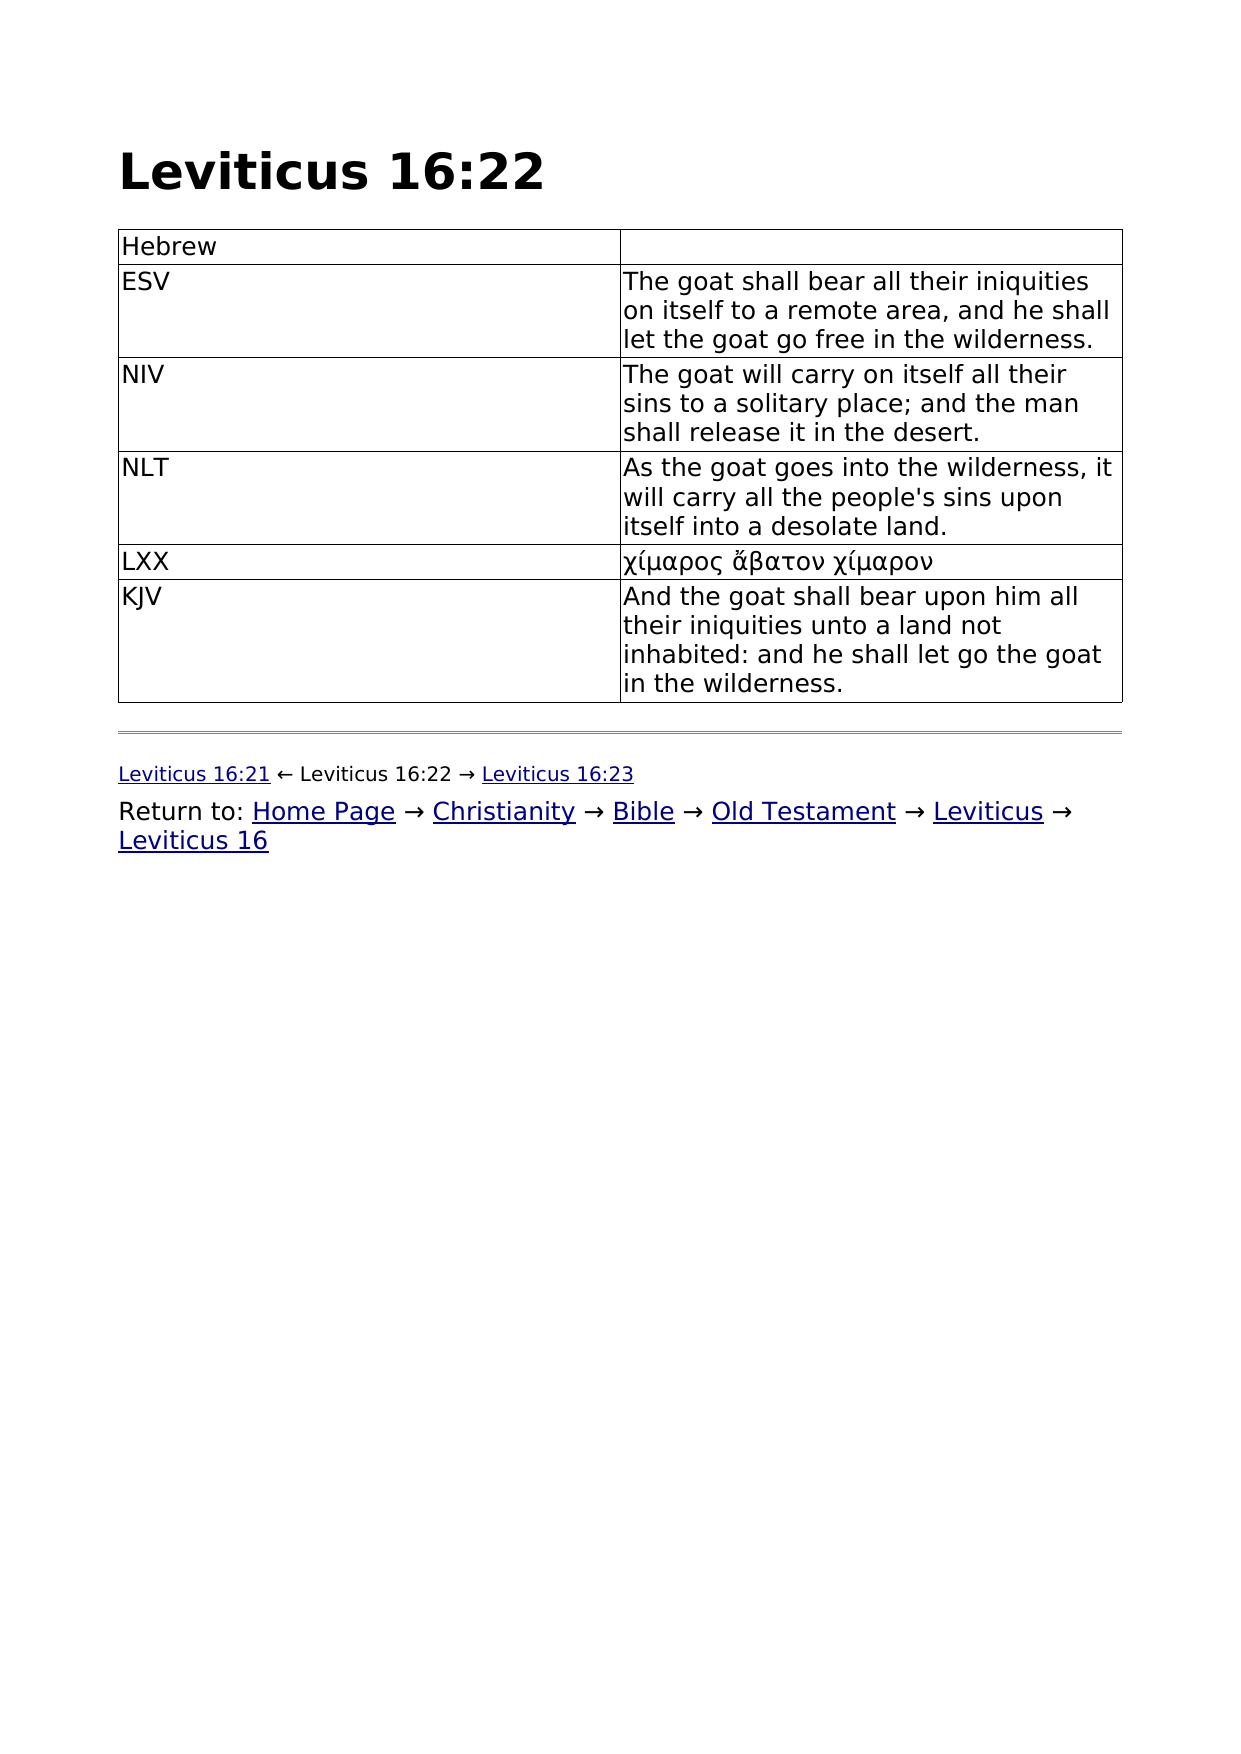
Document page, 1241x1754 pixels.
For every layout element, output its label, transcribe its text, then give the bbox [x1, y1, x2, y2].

table_cell The goat will carry on itself all their sins to a solitary place; and the man shall release it in the desert. [621, 358, 1122, 451]
table_cell The goat shall bear all their iniquities on itself to a remote area, and he shall let the goat go free in the wilderness. [621, 265, 1122, 357]
table_cell ESV [119, 265, 620, 357]
text Leviticus 16:21 ← Leviticus 16:22 → Leviticus 16:23 [118, 763, 1122, 797]
table_cell KJV [119, 580, 620, 702]
table_cell χίμαρος ἄβατον χίμαρον [621, 545, 1122, 579]
subtitle Leviticus 16:22 [118, 143, 1122, 201]
text Return to: Home Page → Christianity → Bible → Old Testament → Leviticus → Leviticus 16 [118, 797, 1122, 855]
table_cell And the goat shall bear upon him all their iniquities unto a land not inhabited: and he shall let go the goat in the wilderness. [621, 580, 1122, 702]
table_cell As the goat goes into the wilderness, it will carry all the people's sins upon itself into a desolate land. [621, 452, 1122, 544]
table_cell LXX [119, 545, 620, 579]
table_header [621, 230, 1122, 264]
table_cell NIV [119, 358, 620, 451]
table_cell NLT [119, 452, 620, 544]
table_header Hebrew [119, 230, 620, 264]
